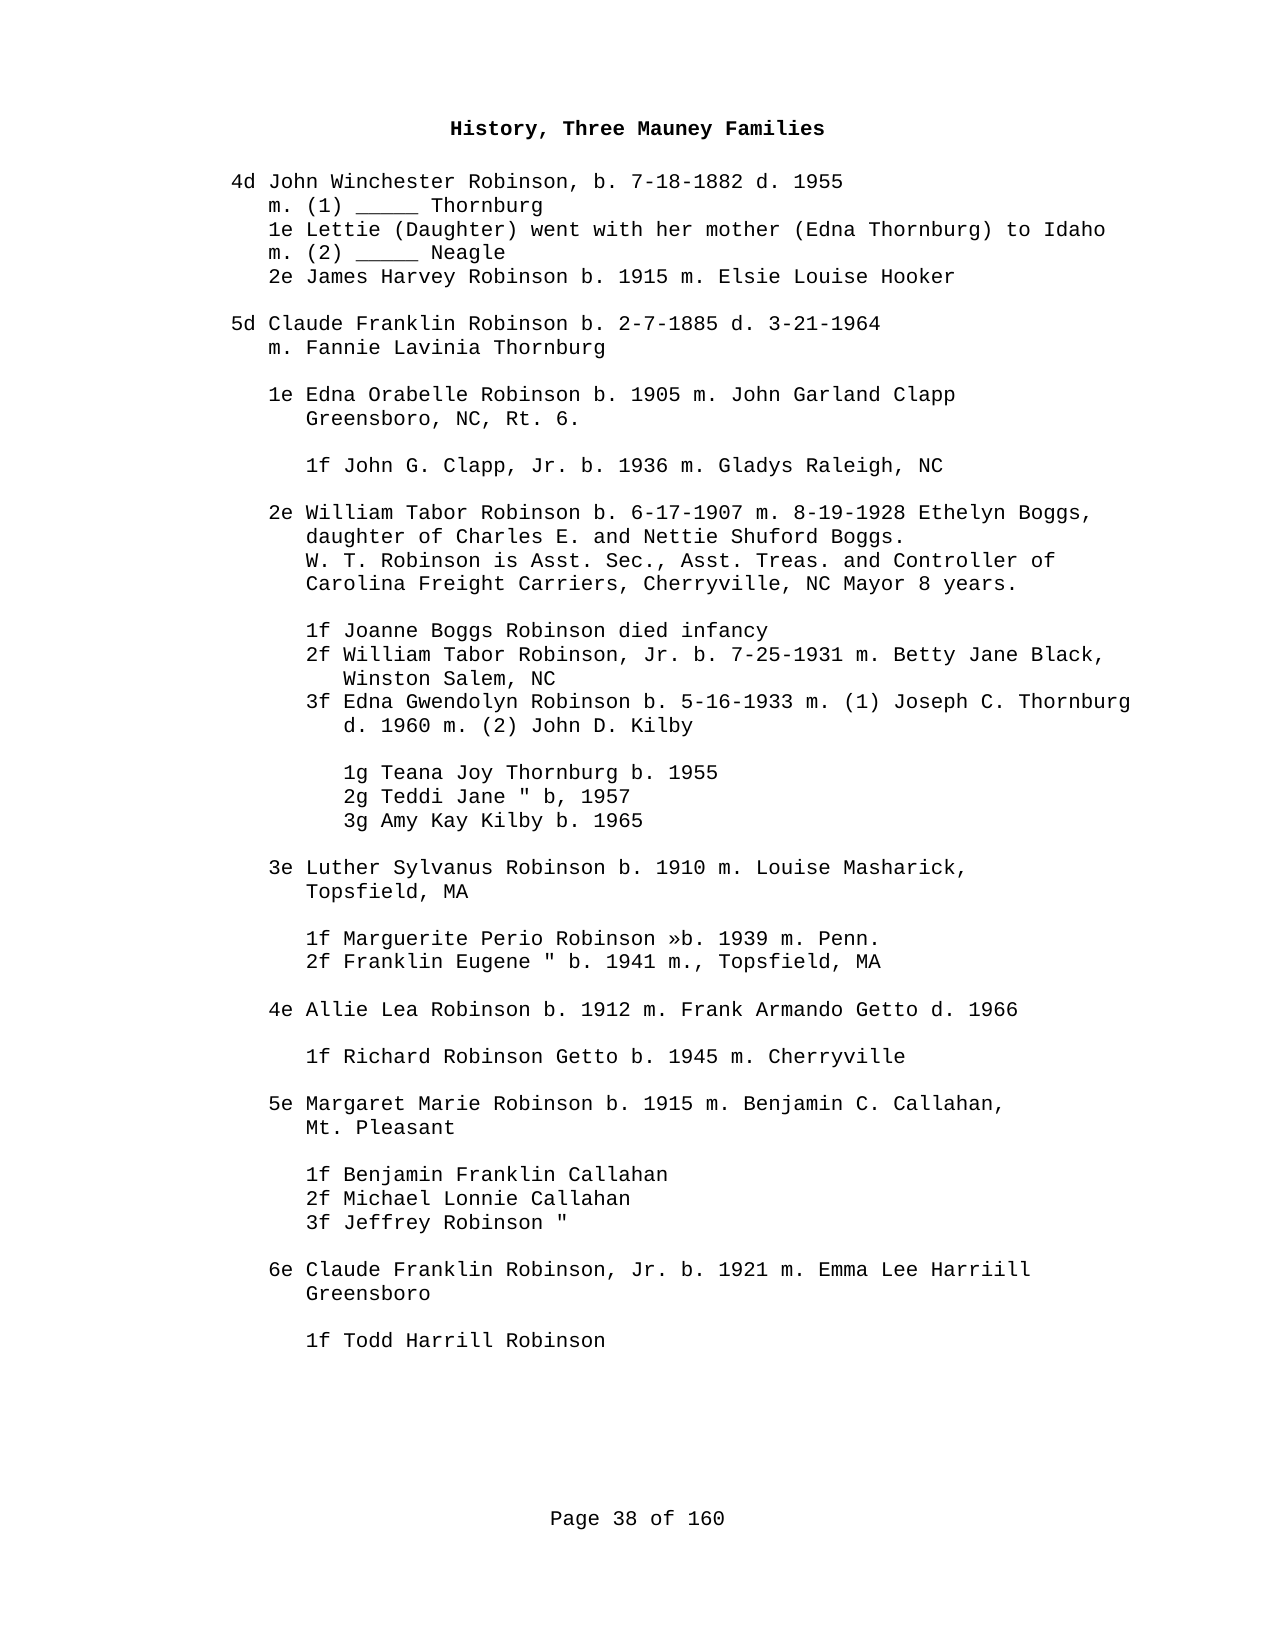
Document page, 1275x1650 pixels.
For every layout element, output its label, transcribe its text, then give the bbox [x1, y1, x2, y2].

text 1e Lettie (Daughter) went with her mother (Edna Thornburg) to Idaho [118, 218, 1157, 242]
text 3g Amy Kay Kilby b. 1965 [118, 810, 1157, 833]
text d. 1960 m. (2) John D. Kilby [118, 715, 1157, 739]
text 3f Jeffrey Robinson " [118, 1212, 1157, 1235]
text 1f Marguerite Perio Robinson »b. 1939 m. Penn. [118, 928, 1157, 952]
text 2f Franklin Eugene " b. 1941 m., Topsfield, MA [118, 952, 1157, 975]
text m. (1) _____ Thornburg [118, 195, 1157, 218]
text 2f Michael Lonnie Callahan [118, 1188, 1157, 1212]
text m. Fannie Lavinia Thornburg [118, 337, 1157, 360]
text Winston Salem, NC [118, 668, 1157, 691]
text daughter of Charles E. and Nettie Shuford Boggs. [118, 526, 1157, 549]
text 6e Claude Franklin Robinson, Jr. b. 1921 m. Emma Lee Harriill [118, 1259, 1157, 1283]
text W. T. Robinson is Asst. Sec., Asst. Treas. and Controller of [118, 549, 1157, 573]
text 1f Todd Harrill Robinson [118, 1330, 1157, 1353]
text 2e James Harvey Robinson b. 1915 m. Elsie Louise Hooker [118, 266, 1157, 289]
text 4d John Winchester Robinson, b. 7-18-1882 d. 1955 [118, 171, 1157, 195]
text 2f William Tabor Robinson, Jr. b. 7-25-1931 m. Betty Jane Black, [118, 644, 1157, 668]
text 1f Benjamin Franklin Callahan [118, 1164, 1157, 1188]
text 1g Teana Joy Thornburg b. 1955 [118, 762, 1157, 786]
text Greensboro, NC, Rt. 6. [118, 408, 1157, 431]
text 1f Richard Robinson Getto b. 1945 m. Cherryville [118, 1046, 1157, 1070]
text 1f John G. Clapp, Jr. b. 1936 m. Gladys Raleigh, NC [118, 455, 1157, 479]
text 1f Joanne Boggs Robinson died infancy [118, 621, 1157, 644]
text 5e Margaret Marie Robinson b. 1915 m. Benjamin C. Callahan, [118, 1093, 1157, 1117]
text 1e Edna Orabelle Robinson b. 1905 m. John Garland Clapp [118, 384, 1157, 408]
text 4e Allie Lea Robinson b. 1912 m. Frank Armando Getto d. 1966 [118, 999, 1157, 1022]
text Mt. Pleasant [118, 1117, 1157, 1141]
text 5d Claude Franklin Robinson b. 2-7-1885 d. 3-21-1964 [118, 313, 1157, 337]
text 3f Edna Gwendolyn Robinson b. 5-16-1933 m. (1) Joseph C. Thornburg [118, 691, 1157, 715]
text 2g Teddi Jane " b, 1957 [118, 786, 1157, 810]
text Carolina Freight Carriers, Cherryville, NC Mayor 8 years. [118, 573, 1157, 597]
text Topsfield, MA [118, 881, 1157, 904]
text Greensboro [118, 1283, 1157, 1306]
text 2e William Tabor Robinson b. 6-17-1907 m. 8-19-1928 Ethelyn Boggs, [118, 502, 1157, 526]
text m. (2) _____ Neagle [118, 242, 1157, 266]
text 3e Luther Sylvanus Robinson b. 1910 m. Louise Masharick, [118, 857, 1157, 881]
